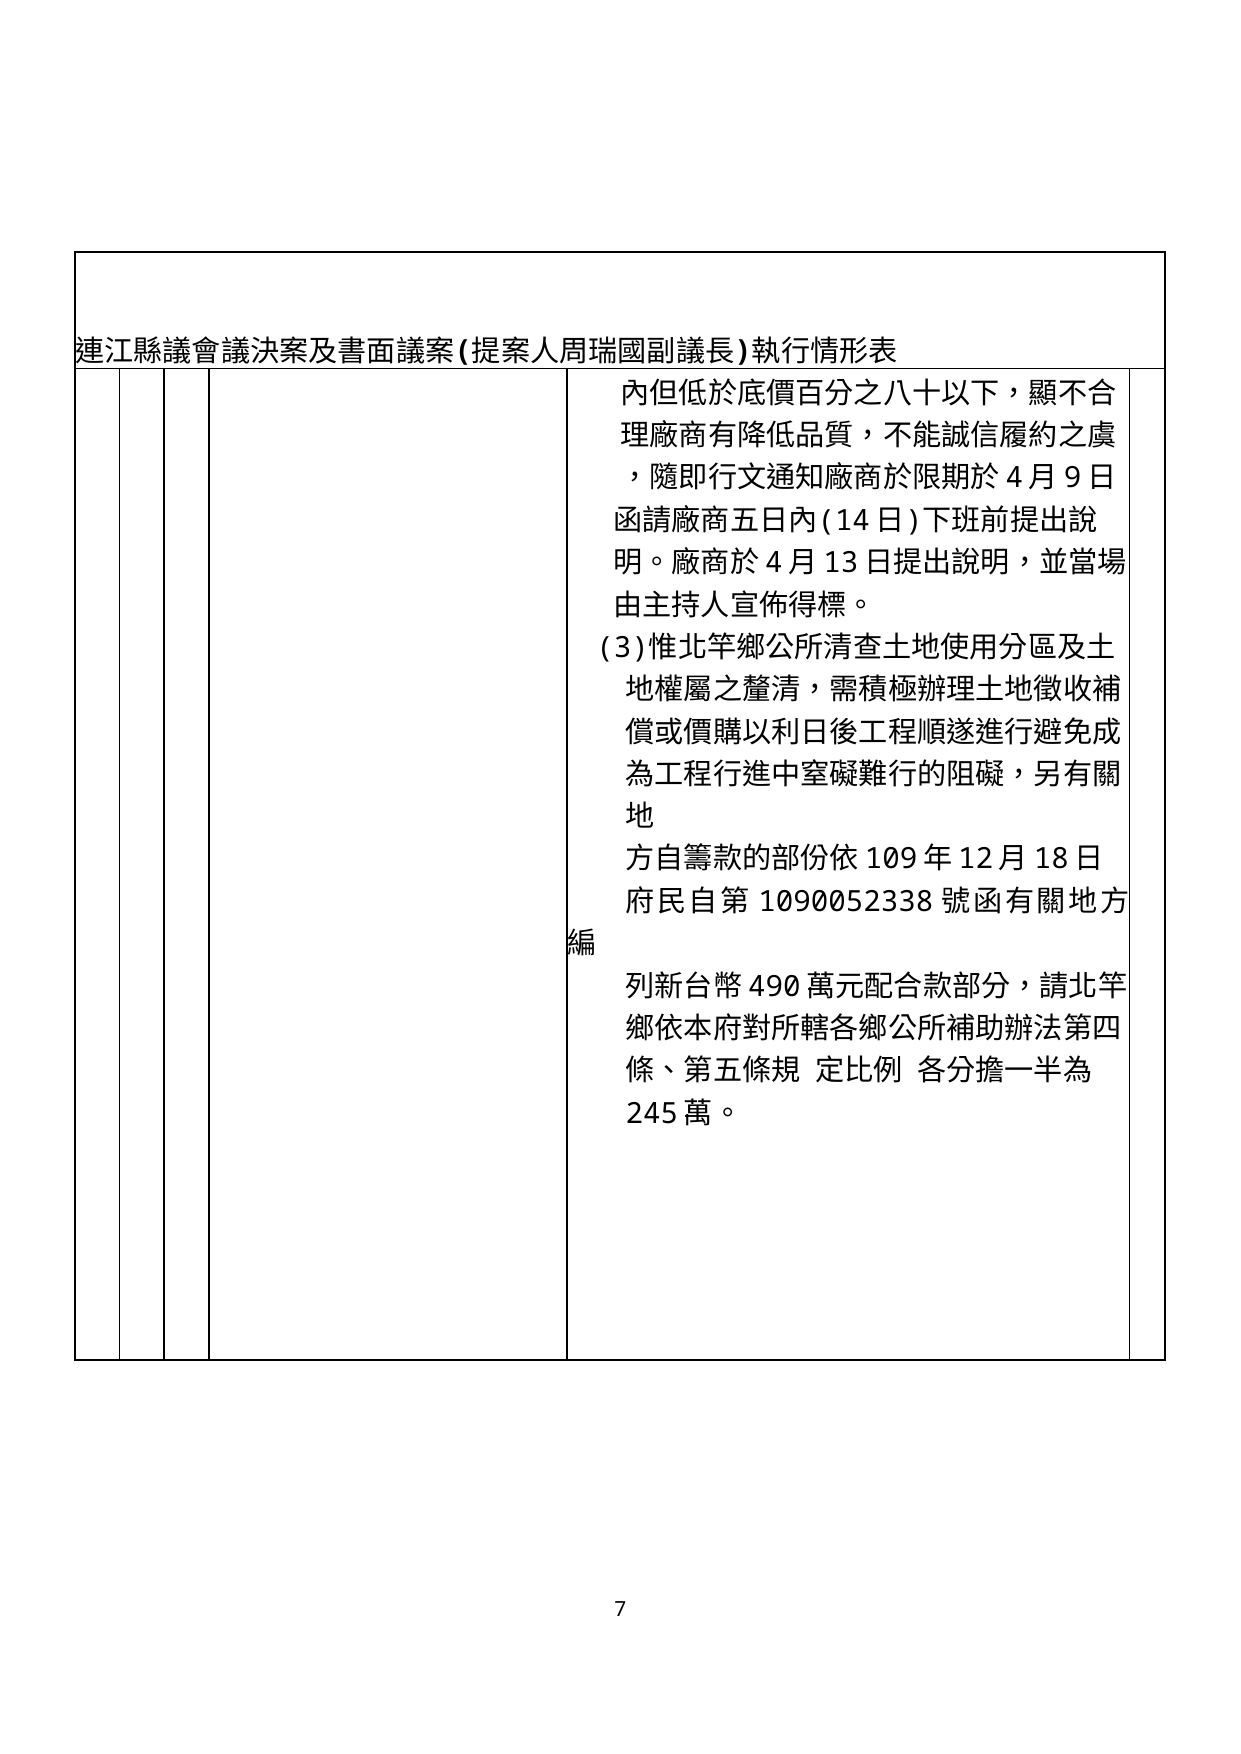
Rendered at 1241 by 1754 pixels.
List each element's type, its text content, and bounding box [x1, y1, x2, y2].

table_cell 內但低於底價百分之八十以下，顯不合 理廠商有降低品質，不能誠信履約之虞 ，隨即行文通知廠商於限期於4月9日 函請廠商五日內(14日)下班前提出說明。廠商於4月13日提出說明，並當場由主持人宣佈得標。 (3)惟北竿鄉公所清查土地使用分區及土 地權屬之釐清，需積極辦理土地徵收補 償或價購以利日後工程順遂進行避免成 為工程行進中窒礙難行的阻礙，另有關 地 方自籌款的部份依109年12月18日 府民自第1090052338號函有關地方編 列新台幣490萬元配合款部分，請北竿 鄉依本府對所轄各鄉公所補助辦法第四 條、第五條規 定比例 各分擔一半為 245萬。 [568, 369, 1129, 1359]
table_header 連江縣議會議決案及書面議案(提案人周瑞國副議長)執行情形表 [76, 253, 1164, 368]
table_cell [120, 369, 163, 1359]
table_cell [1130, 369, 1164, 1359]
table_cell [76, 369, 119, 1359]
table_cell [165, 369, 208, 1359]
table_cell [210, 369, 566, 1359]
